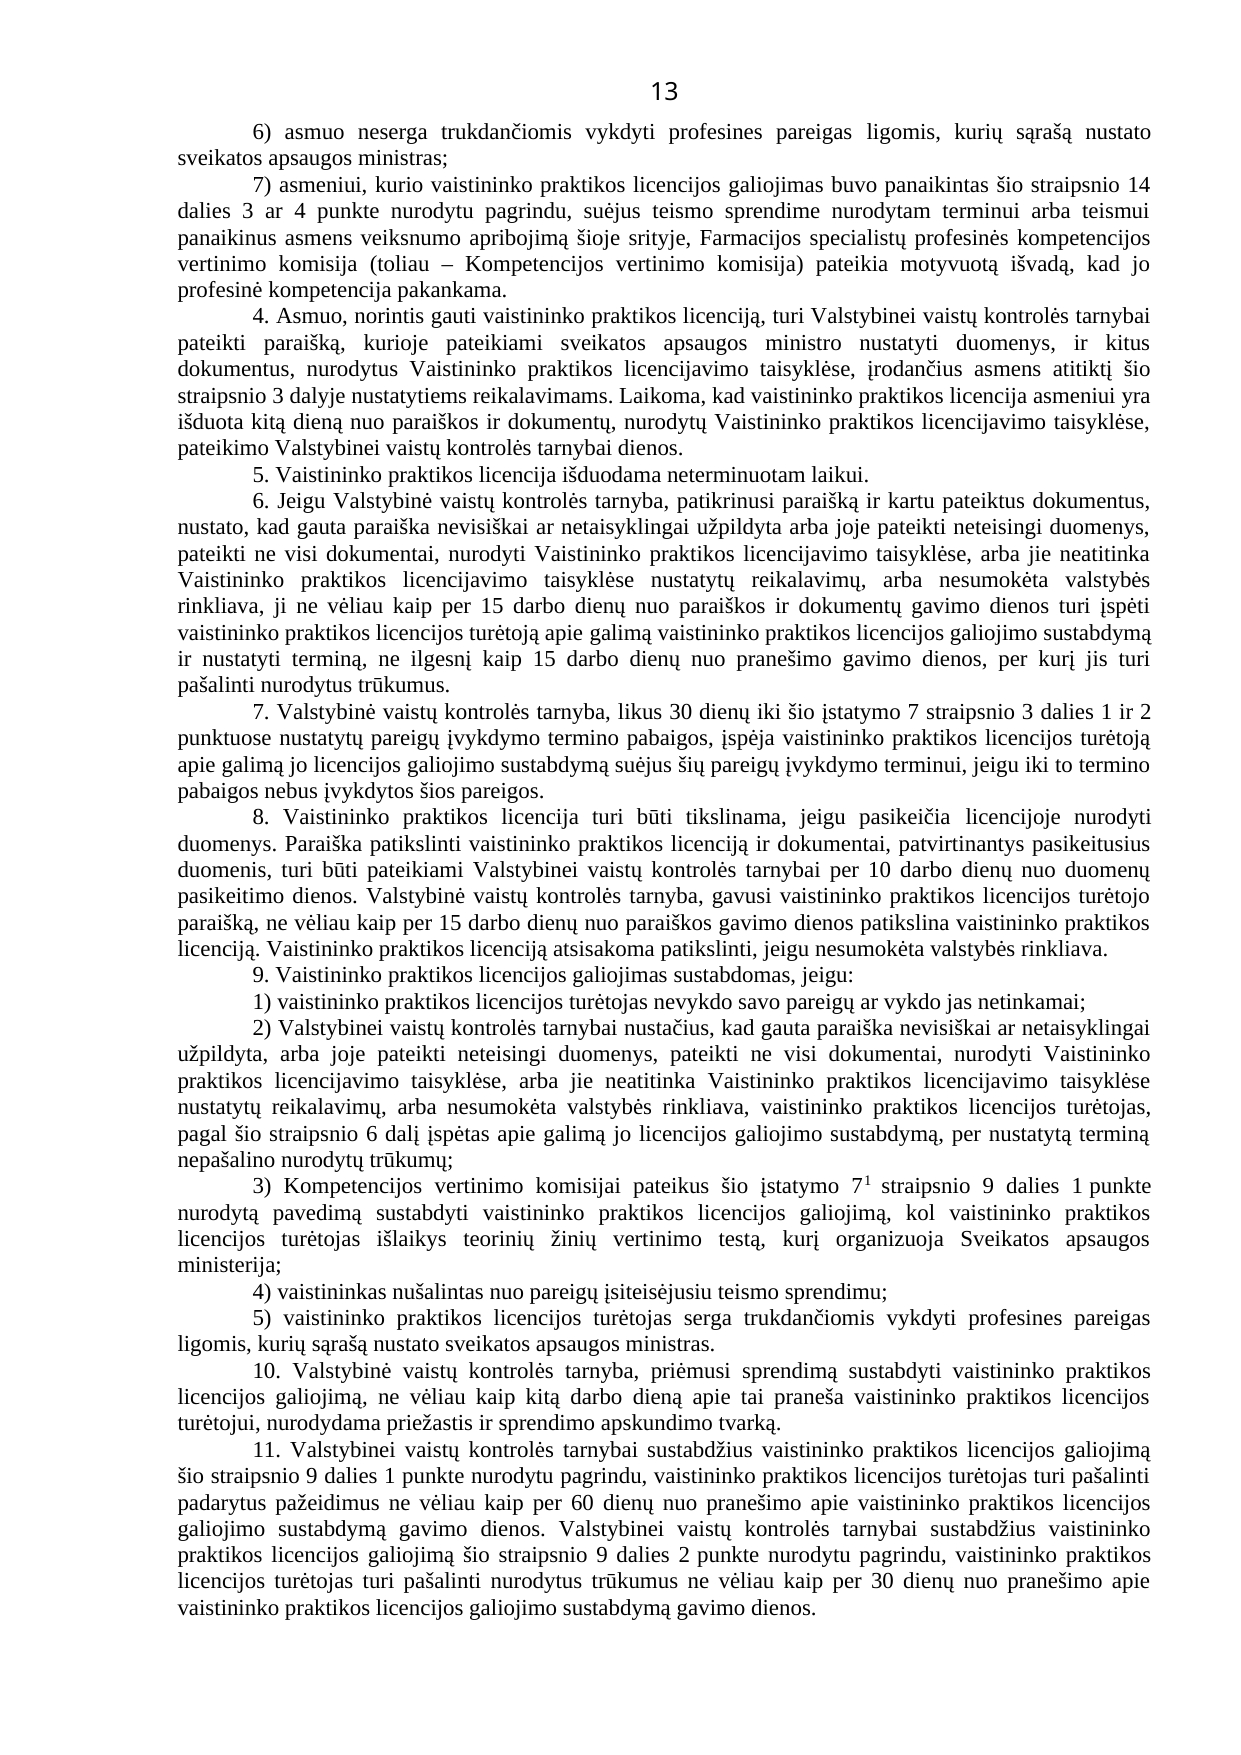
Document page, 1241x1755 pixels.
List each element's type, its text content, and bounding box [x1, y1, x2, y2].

text 11. Valstybinei vaistų kontrolės tarnybai sustabdžius vaistininko praktikos licencijos galiojimą šio straipsnio 9 dalies 1 punkte nurodytu pagrindu, vaistininko praktikos licencijos turėtojas turi pašalinti padarytus pažeidimus ne vėliau kaip per 60 dienų nuo pranešimo apie vaistininko praktikos licencijos galiojimo sustabdymą gavimo dienos. Valstybinei vaistų kontrolės tarnybai sustabdžius vaistininko praktikos licencijos galiojimą šio straipsnio 9 dalies 2 punkte nurodytu pagrindu, vaistininko praktikos licencijos turėtojas turi pašalinti nurodytus trūkumus ne vėliau kaip per 30 dienų nuo pranešimo apie vaistininko praktikos licencijos galiojimo sustabdymą gavimo dienos. [177, 1436, 1152, 1620]
text 7) asmeniui, kurio vaistininko praktikos licencijos galiojimas buvo panaikintas šio straipsnio 14 dalies 3 ar 4 punkte nurodytu pagrindu, suėjus teismo sprendime nurodytam terminui arba teismui panaikinus asmens veiksnumo apribojimą šioje srityje, Farmacijos specialistų profesinės kompetencijos vertinimo komisija (toliau – Kompetencijos vertinimo komisija) pateikia motyvuotą išvadą, kad jo profesinė kompetencija pakankama. [177, 171, 1152, 303]
text 6. Jeigu Valstybinė vaistų kontrolės tarnyba, patikrinusi paraišką ir kartu pateiktus dokumentus, nustato, kad gauta paraiška nevisiškai ar netaisyklingai užpildyta arba joje pateikti neteisingi duomenys, pateikti ne visi dokumentai, nurodyti Vaistininko praktikos licencijavimo taisyklėse, arba jie neatitinka Vaistininko praktikos licencijavimo taisyklėse nustatytų reikalavimų, arba nesumokėta valstybės rinkliava, ji ne vėliau kaip per 15 darbo dienų nuo paraiškos ir dokumentų gavimo dienos turi įspėti vaistininko praktikos licencijos turėtoją apie galimą vaistininko praktikos licencijos galiojimo sustabdymą ir nustatyti terminą, ne ilgesnį kaip 15 darbo dienų nuo pranešimo gavimo dienos, per kurį jis turi pašalinti nurodytus trūkumus. [177, 487, 1152, 698]
text 8. Vaistininko praktikos licencija turi būti tikslinama, jeigu pasikeičia licencijoje nurodyti duomenys. Paraiška patikslinti vaistininko praktikos licenciją ir dokumentai, patvirtinantys pasikeitusius duomenis, turi būti pateikiami Valstybinei vaistų kontrolės tarnybai per 10 darbo dienų nuo duomenų pasikeitimo dienos. Valstybinė vaistų kontrolės tarnyba, gavusi vaistininko praktikos licencijos turėtojo paraišką, ne vėliau kaip per 15 darbo dienų nuo paraiškos gavimo dienos patikslina vaistininko praktikos licenciją. Vaistininko praktikos licenciją atsisakoma patikslinti, jeigu nesumokėta valstybės rinkliava. [177, 803, 1152, 961]
text 2) Valstybinei vaistų kontrolės tarnybai nustačius, kad gauta paraiška nevisiškai ar netaisyklingai užpildyta, arba joje pateikti neteisingi duomenys, pateikti ne visi dokumentai, nurodyti Vaistininko praktikos licencijavimo taisyklėse, arba jie neatitinka Vaistininko praktikos licencijavimo taisyklėse nustatytų reikalavimų, arba nesumokėta valstybės rinkliava, vaistininko praktikos licencijos turėtojas, pagal šio straipsnio 6 dalį įspėtas apie galimą jo licencijos galiojimo sustabdymą, per nustatytą terminą nepašalino nurodytų trūkumų; [177, 1014, 1152, 1172]
text 7. Valstybinė vaistų kontrolės tarnyba, likus 30 dienų iki šio įstatymo 7 straipsnio 3 dalies 1 ir 2 punktuose nustatytų pareigų įvykdymo termino pabaigos, įspėja vaistininko praktikos licencijos turėtoją apie galimą jo licencijos galiojimo sustabdymą suėjus šių pareigų įvykdymo terminui, jeigu iki to termino pabaigos nebus įvykdytos šios pareigos. [177, 698, 1152, 803]
text 10. Valstybinė vaistų kontrolės tarnyba, priėmusi sprendimą sustabdyti vaistininko praktikos licencijos galiojimą, ne vėliau kaip kitą darbo dieną apie tai praneša vaistininko praktikos licencijos turėtojui, nurodydama priežastis ir sprendimo apskundimo tvarką. [177, 1357, 1152, 1436]
text 4. Asmuo, norintis gauti vaistininko praktikos licenciją, turi Valstybinei vaistų kontrolės tarnybai pateikti paraišką, kurioje pateikiami sveikatos apsaugos ministro nustatyti duomenys, ir kitus dokumentus, nurodytus Vaistininko praktikos licencijavimo taisyklėse, įrodančius asmens atitiktį šio straipsnio 3 dalyje nustatytiems reikalavimams. Laikoma, kad vaistininko praktikos licencija asmeniui yra išduota kitą dieną nuo paraiškos ir dokumentų, nurodytų Vaistininko praktikos licencijavimo taisyklėse, pateikimo Valstybinei vaistų kontrolės tarnybai dienos. [177, 303, 1152, 461]
text 6) asmuo neserga trukdančiomis vykdyti profesines pareigas ligomis, kurių sąrašą nustato sveikatos apsaugos ministras; [177, 118, 1152, 171]
text 9. Vaistininko praktikos licencijos galiojimas sustabdomas, jeigu: [177, 961, 1152, 988]
text 1) vaistininko praktikos licencijos turėtojas nevykdo savo pareigų ar vykdo jas netinkamai; [177, 988, 1152, 1014]
text 3) Kompetencijos vertinimo komisijai pateikus šio įstatymo 71 straipsnio 9 dalies 1 punkte nurodytą pavedimą sustabdyti vaistininko praktikos licencijos galiojimą, kol vaistininko praktikos licencijos turėtojas išlaikys teorinių žinių vertinimo testą, kurį organizuoja Sveikatos apsaugos ministerija; [177, 1172, 1152, 1278]
text 5) vaistininko praktikos licencijos turėtojas serga trukdančiomis vykdyti profesines pareigas ligomis, kurių sąrašą nustato sveikatos apsaugos ministras. [177, 1304, 1152, 1357]
text 4) vaistininkas nušalintas nuo pareigų įsiteisėjusiu teismo sprendimu; [177, 1278, 1152, 1304]
text 5. Vaistininko praktikos licencija išduodama neterminuotam laikui. [177, 461, 1152, 487]
